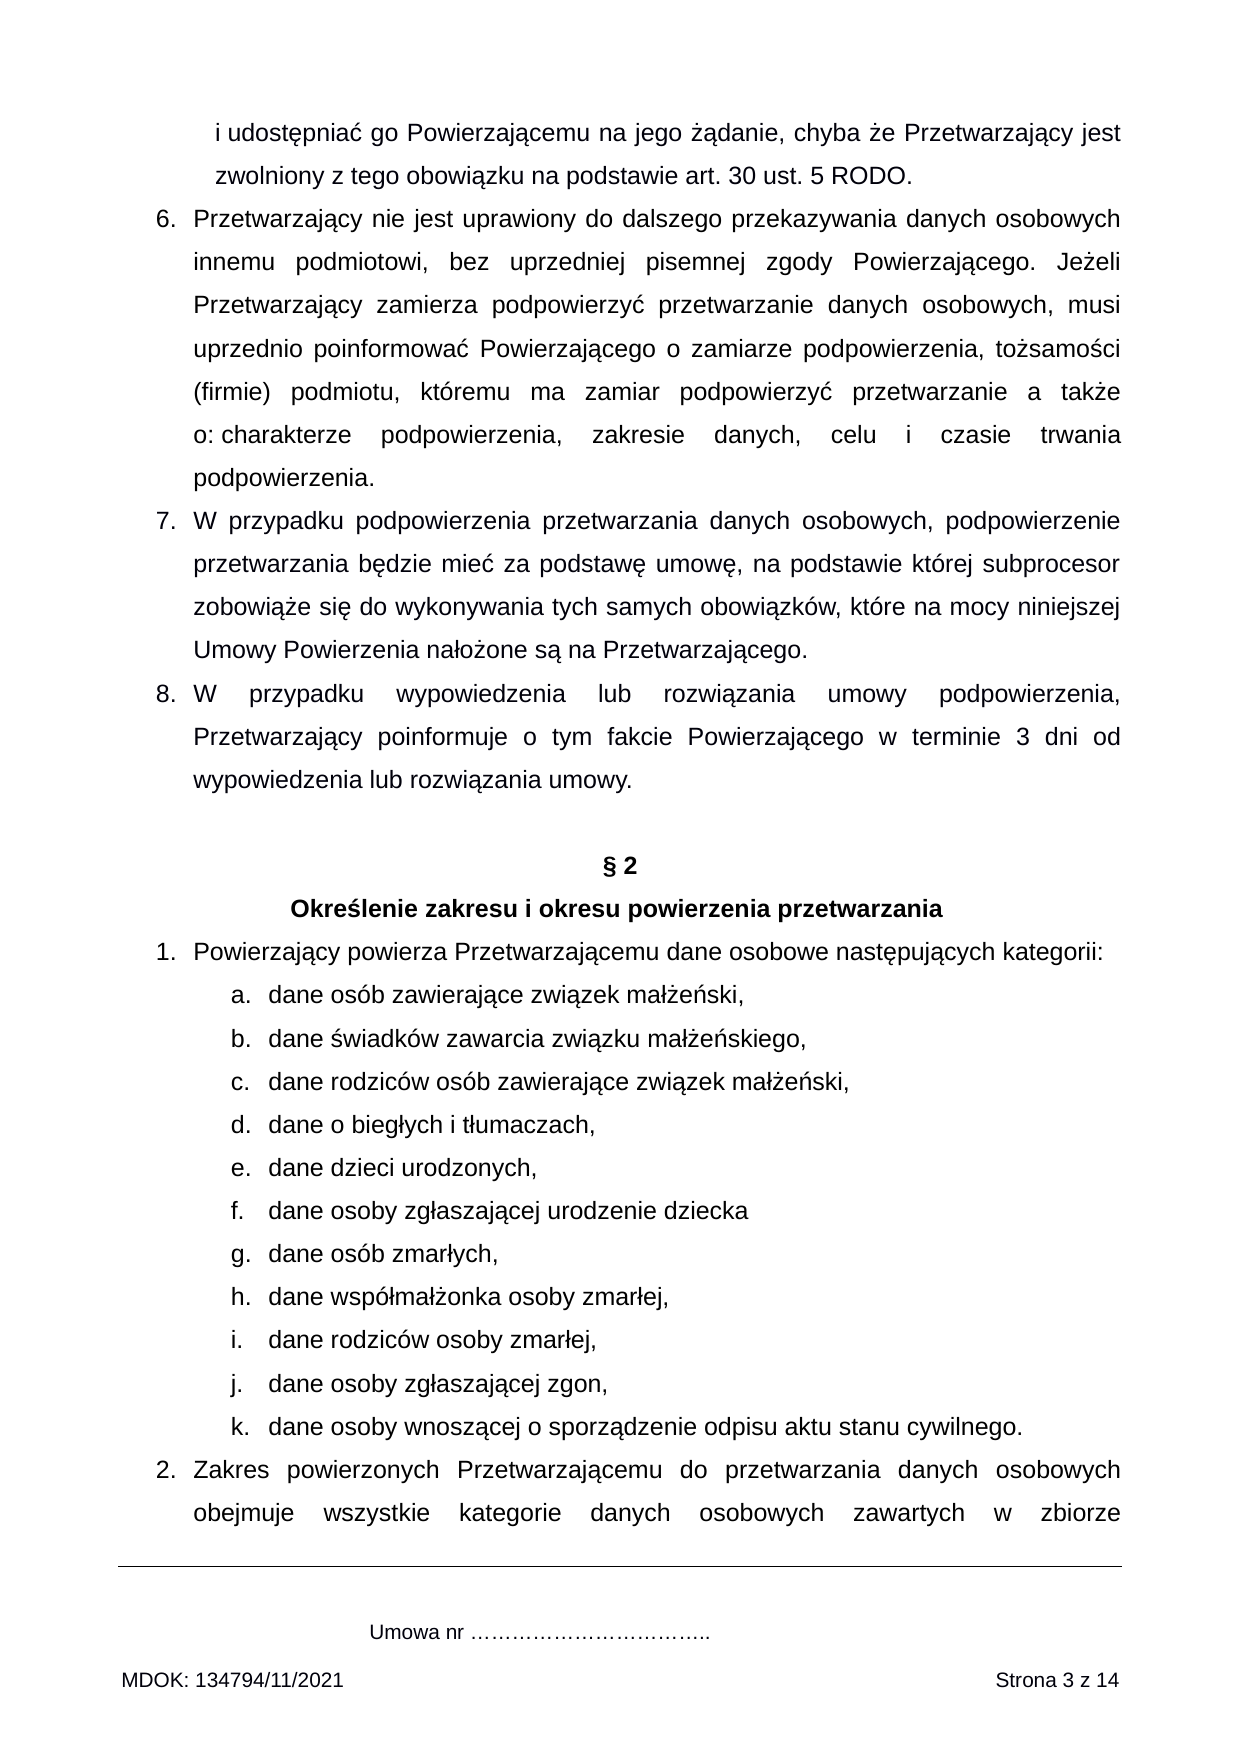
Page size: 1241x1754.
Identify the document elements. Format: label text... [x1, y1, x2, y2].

list dane osób zmarłych, [231, 1239, 1122, 1268]
list Przetwarzający nie jest uprawiony do dalszego przekazywania danych osobowych innemu podmiotowi, bez uprzedniej pisemnej zgody Powierzającego. Jeżeli Przetwarzający zamierza podpowierzyć przetwarzanie danych osobowych, musi uprzednio poinformować Powierzającego o zamiarze podpowierzenia, tożsamości (firmie) podmiotu, któremu ma zamiar podpowierzyć przetwarzanie a także o: charakterze podpowierzenia, zakresie danych, celu i czasie trwania podpowierzenia. [156, 204, 1122, 492]
list dane osób zawierające związek małżeński, [231, 981, 1122, 1009]
list W przypadku podpowierzenia przetwarzania danych osobowych, podpowierzenie przetwarzania będzie mieć za podstawę umowę, na podstawie której subprocesor zobowiąże się do wykonywania tych samych obowiązków, które na mocy niniejszej Umowy Powierzenia nałożone są na Przetwarzającego. [156, 506, 1122, 664]
text Określenie zakresu i okresu powierzenia przetwarzania [118, 894, 1122, 923]
list W przypadku wypowiedzenia lub rozwiązania umowy podpowierzenia, Przetwarzający poinformuje o tym fakcie Powierzającego w terminie 3 dni od wypowiedzenia lub rozwiązania umowy. [156, 679, 1122, 794]
list dane osoby wnoszącej o sporządzenie odpisu aktu stanu cywilnego. [231, 1412, 1122, 1441]
list dane świadków zawarcia związku małżeńskiego, [231, 1024, 1122, 1052]
list dane współmałżonka osoby zmarłej, [231, 1282, 1122, 1311]
list dane osoby zgłaszającej zgon, [231, 1369, 1122, 1397]
list dane o biegłych i tłumaczach, [231, 1110, 1122, 1139]
list dane rodziców osoby zmarłej, [231, 1326, 1122, 1354]
text § 2 [118, 851, 1122, 880]
list dane osoby zgłaszającej urodzenie dziecka [231, 1196, 1122, 1225]
list dane rodziców osób zawierające związek małżeński, [231, 1067, 1122, 1096]
list dane dzieci urodzonych, [231, 1153, 1122, 1182]
list Powierzający powierza Przetwarzającemu dane osobowe następujących kategorii: [156, 937, 1122, 966]
list Zakres powierzonych Przetwarzającemu do przetwarzania danych osobowych obejmuje wszystkie kategorie danych osobowych zawartych w zbiorze [156, 1455, 1122, 1527]
list i udostępniać go Powierzającemu na jego żądanie, chyba że Przetwarzający jest zwolniony z tego obowiązku na podstawie art. 30 ust. 5 RODO. [177, 118, 1122, 190]
